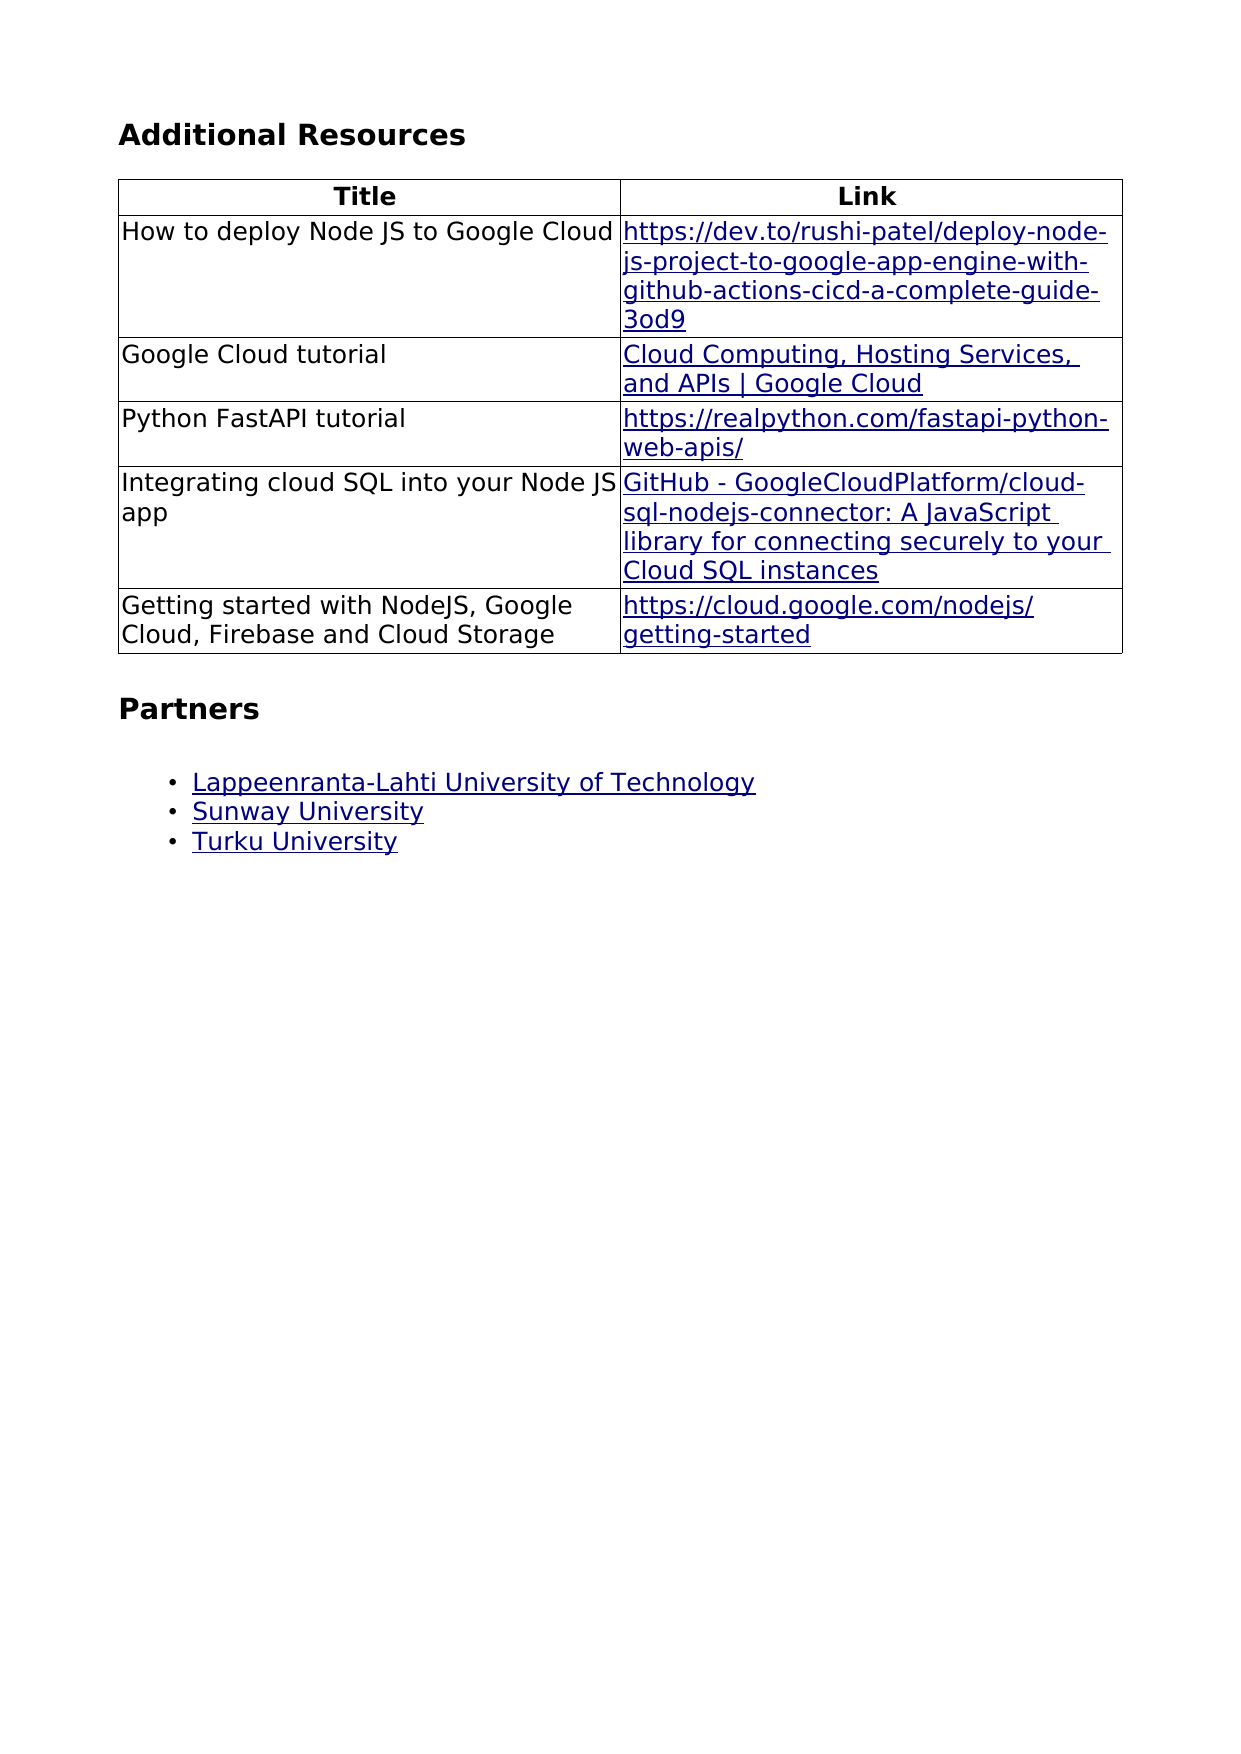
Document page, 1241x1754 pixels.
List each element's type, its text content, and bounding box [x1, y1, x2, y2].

table_cell GitHub - GoogleCloudPlatform/cloud-sql-nodejs-connector: A JavaScript library for connecting securely to your Cloud SQL instances [621, 467, 1122, 588]
subtitle Additional Resources [118, 118, 1122, 152]
table_cell How to deploy Node JS to Google Cloud [119, 216, 620, 337]
table_cell https://dev.to/rushi-patel/deploy-node-js-project-to-google-app-engine-with-github-actions-cicd-a-complete-guide-3od9 [621, 216, 1122, 337]
list Sunway University [177, 797, 1122, 827]
table_cell Integrating cloud SQL into your Node JS app [119, 467, 620, 588]
table_cell Python FastAPI tutorial [119, 402, 620, 466]
table_cell Getting started with NodeJS, Google Cloud, Firebase and Cloud Storage [119, 589, 620, 652]
list Lappeenranta-Lahti University of Technology [177, 768, 1122, 797]
table_header Link [621, 180, 1122, 214]
subtitle Partners [118, 692, 1122, 726]
table_cell https://cloud.google.com/nodejs/getting-started [621, 589, 1122, 652]
table_cell Cloud Computing, Hosting Services, and APIs | Google Cloud [621, 338, 1122, 401]
table_cell Google Cloud tutorial [119, 338, 620, 401]
list Turku University [177, 827, 1122, 856]
table_header Title [119, 180, 620, 214]
table_cell https://realpython.com/fastapi-python-web-apis/ [621, 402, 1122, 466]
